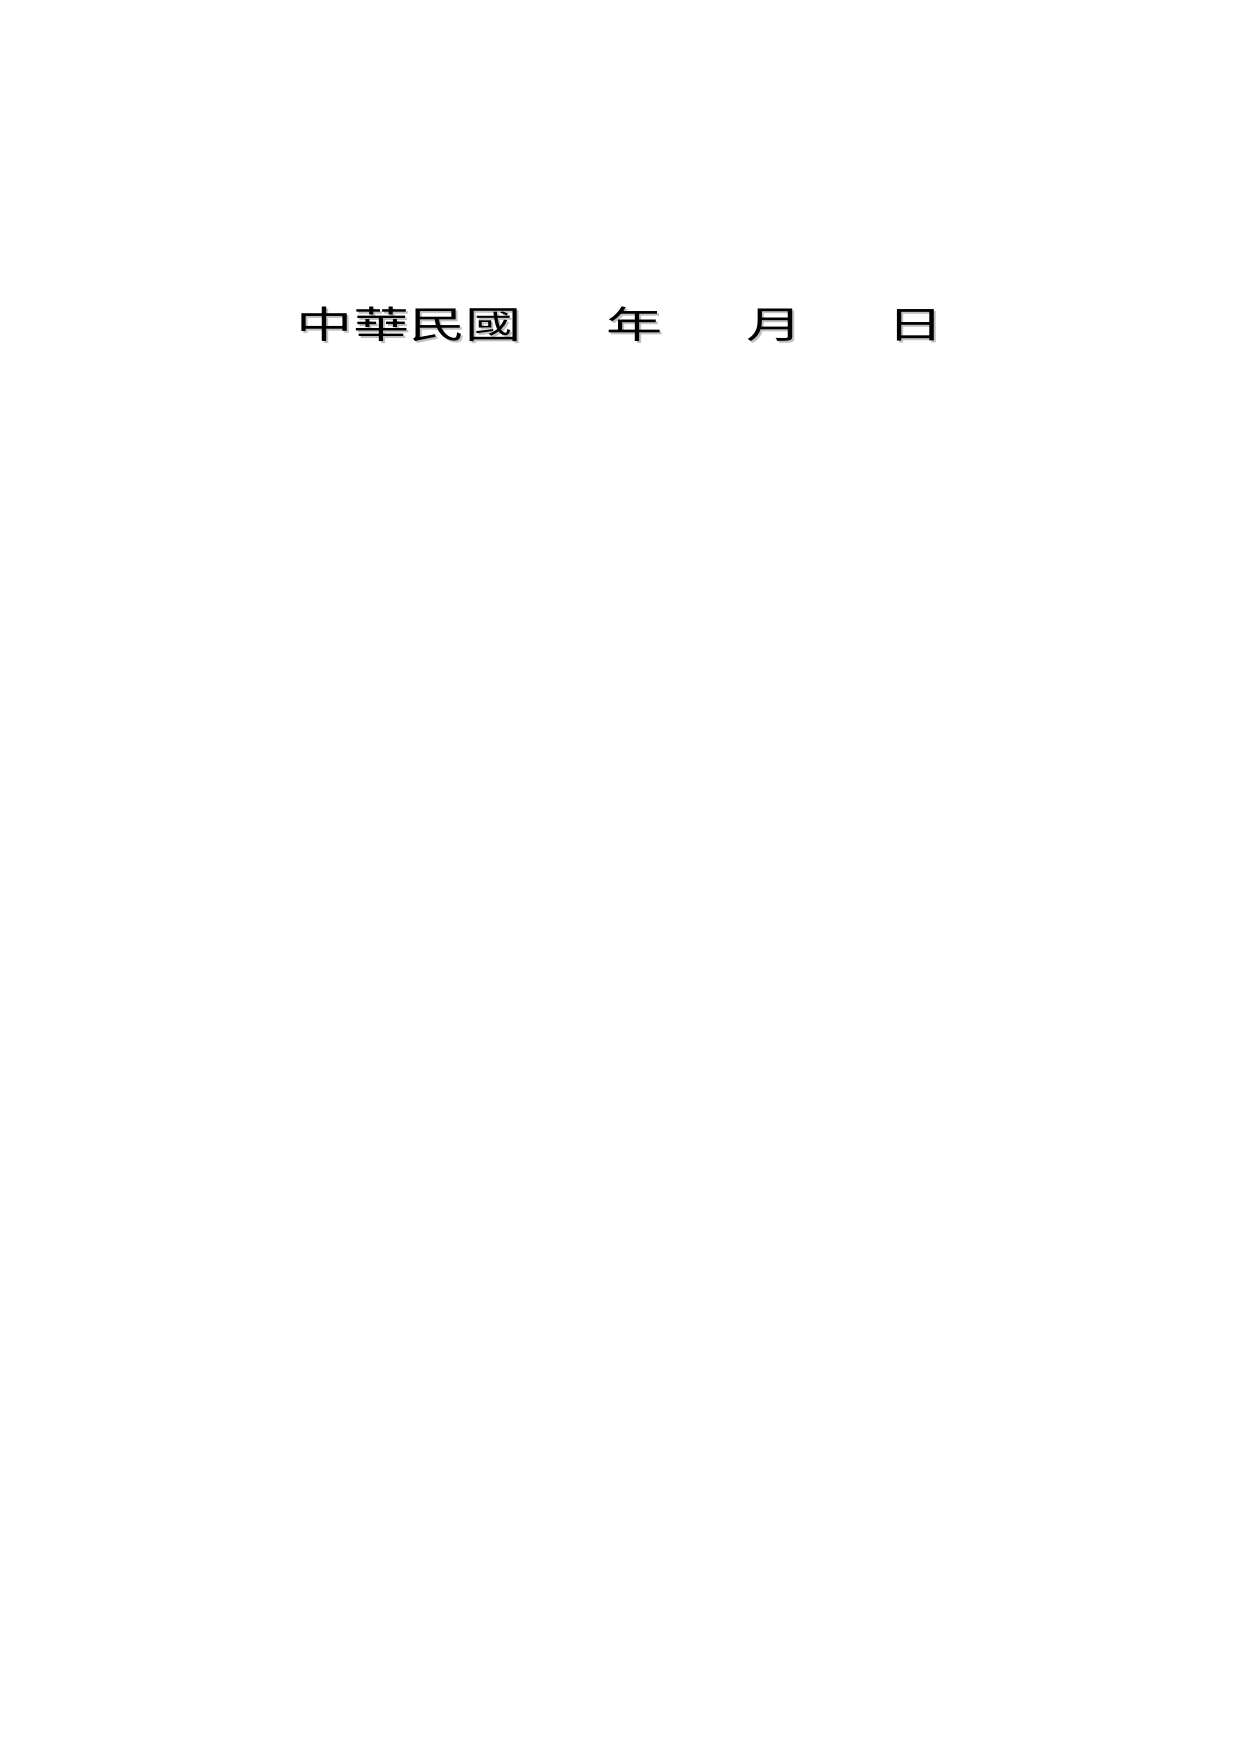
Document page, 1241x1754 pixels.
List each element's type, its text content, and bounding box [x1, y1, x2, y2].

text 中華民國 年 月 日 [187, 281, 1053, 343]
